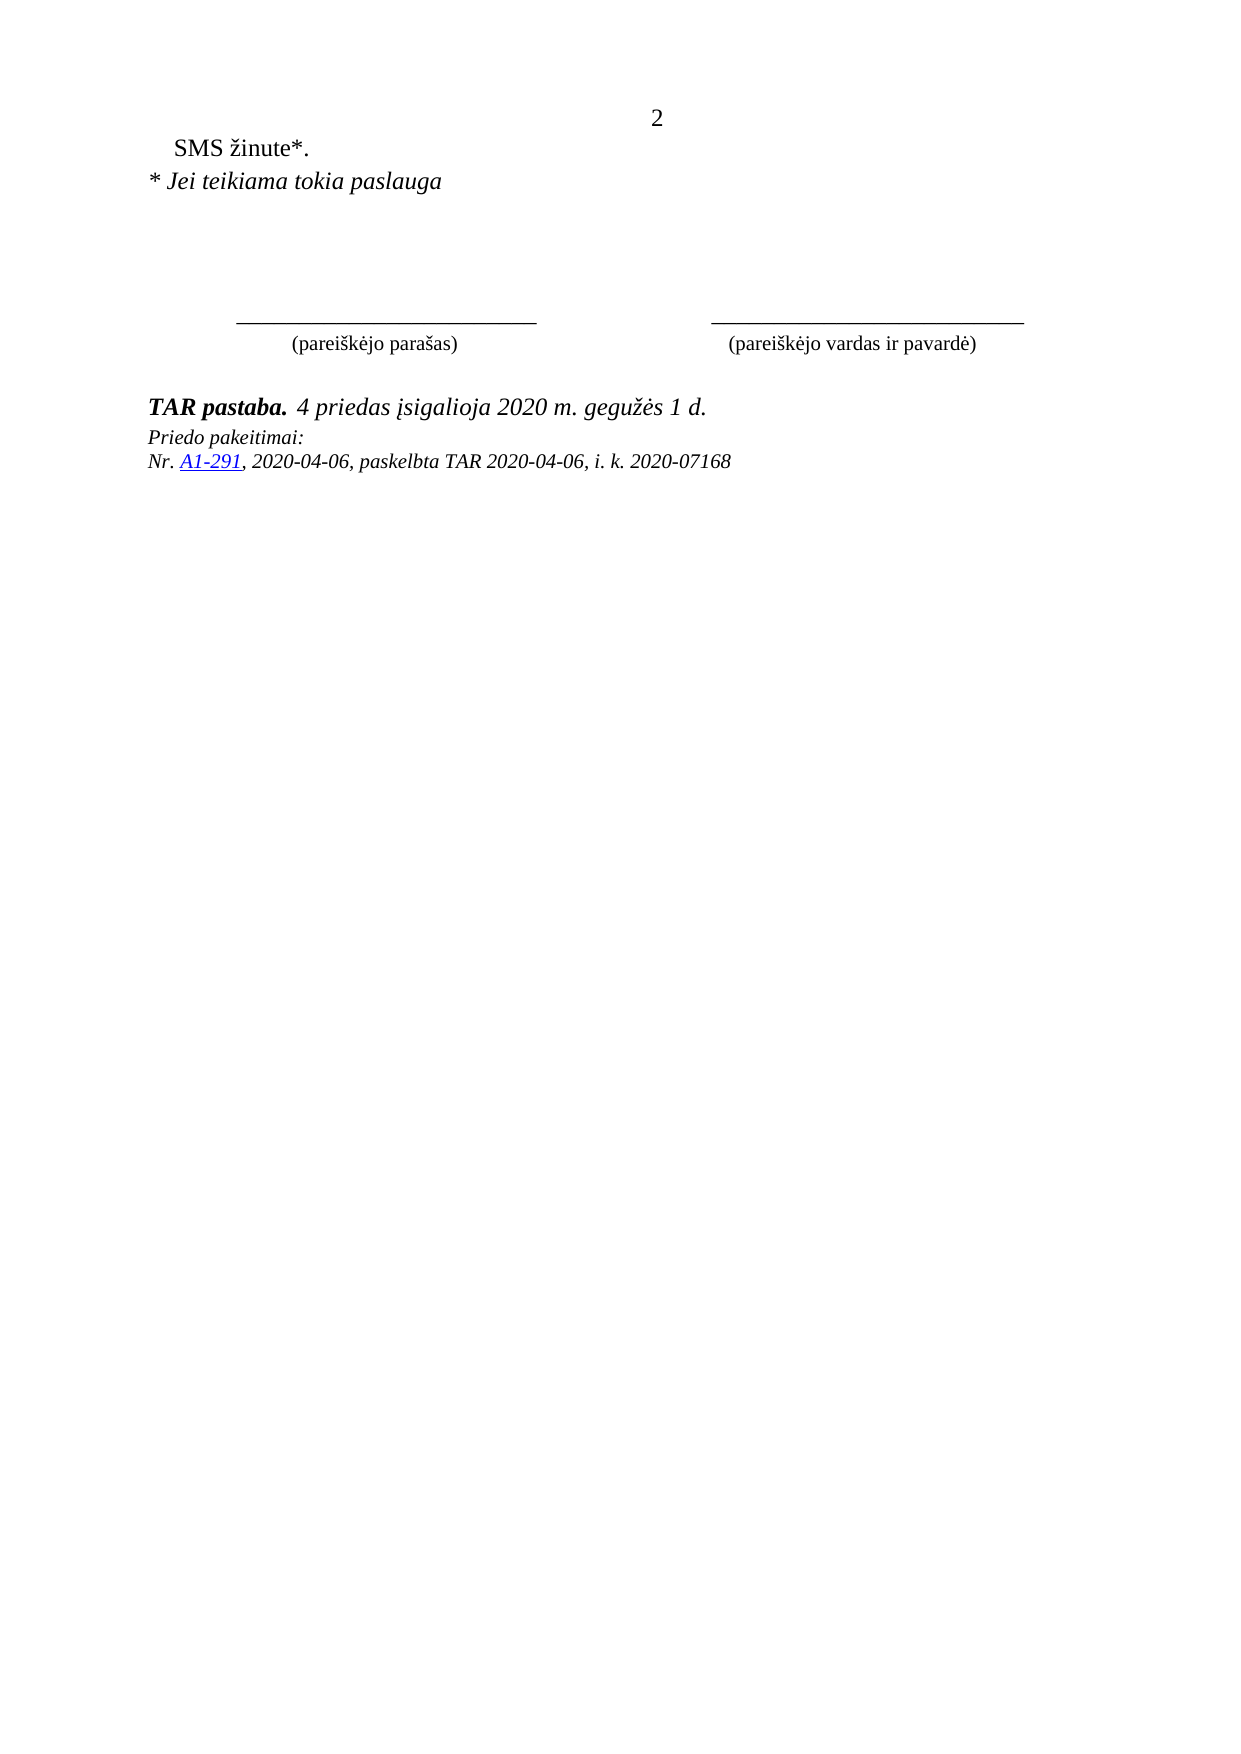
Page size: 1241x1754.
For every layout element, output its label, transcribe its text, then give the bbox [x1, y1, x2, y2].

text (pareiškėjo parašas) (pareiškėjo vardas ir pavardė) [148, 331, 1167, 355]
text Priedo pakeitimai: [148, 425, 1167, 449]
text * Jei teikiama tokia paslauga [148, 166, 1167, 195]
text Nr. A1-291, 2020-04-06, paskelbta TAR 2020-04-06, i. k. 2020-07168 [148, 449, 1167, 473]
text TAR pastaba. 4 priedas įsigalioja 2020 m. gegužės 1 d. [148, 392, 1167, 420]
text  SMS žinute*. [148, 133, 1167, 162]
text ________________________ _________________________ [148, 298, 1167, 327]
